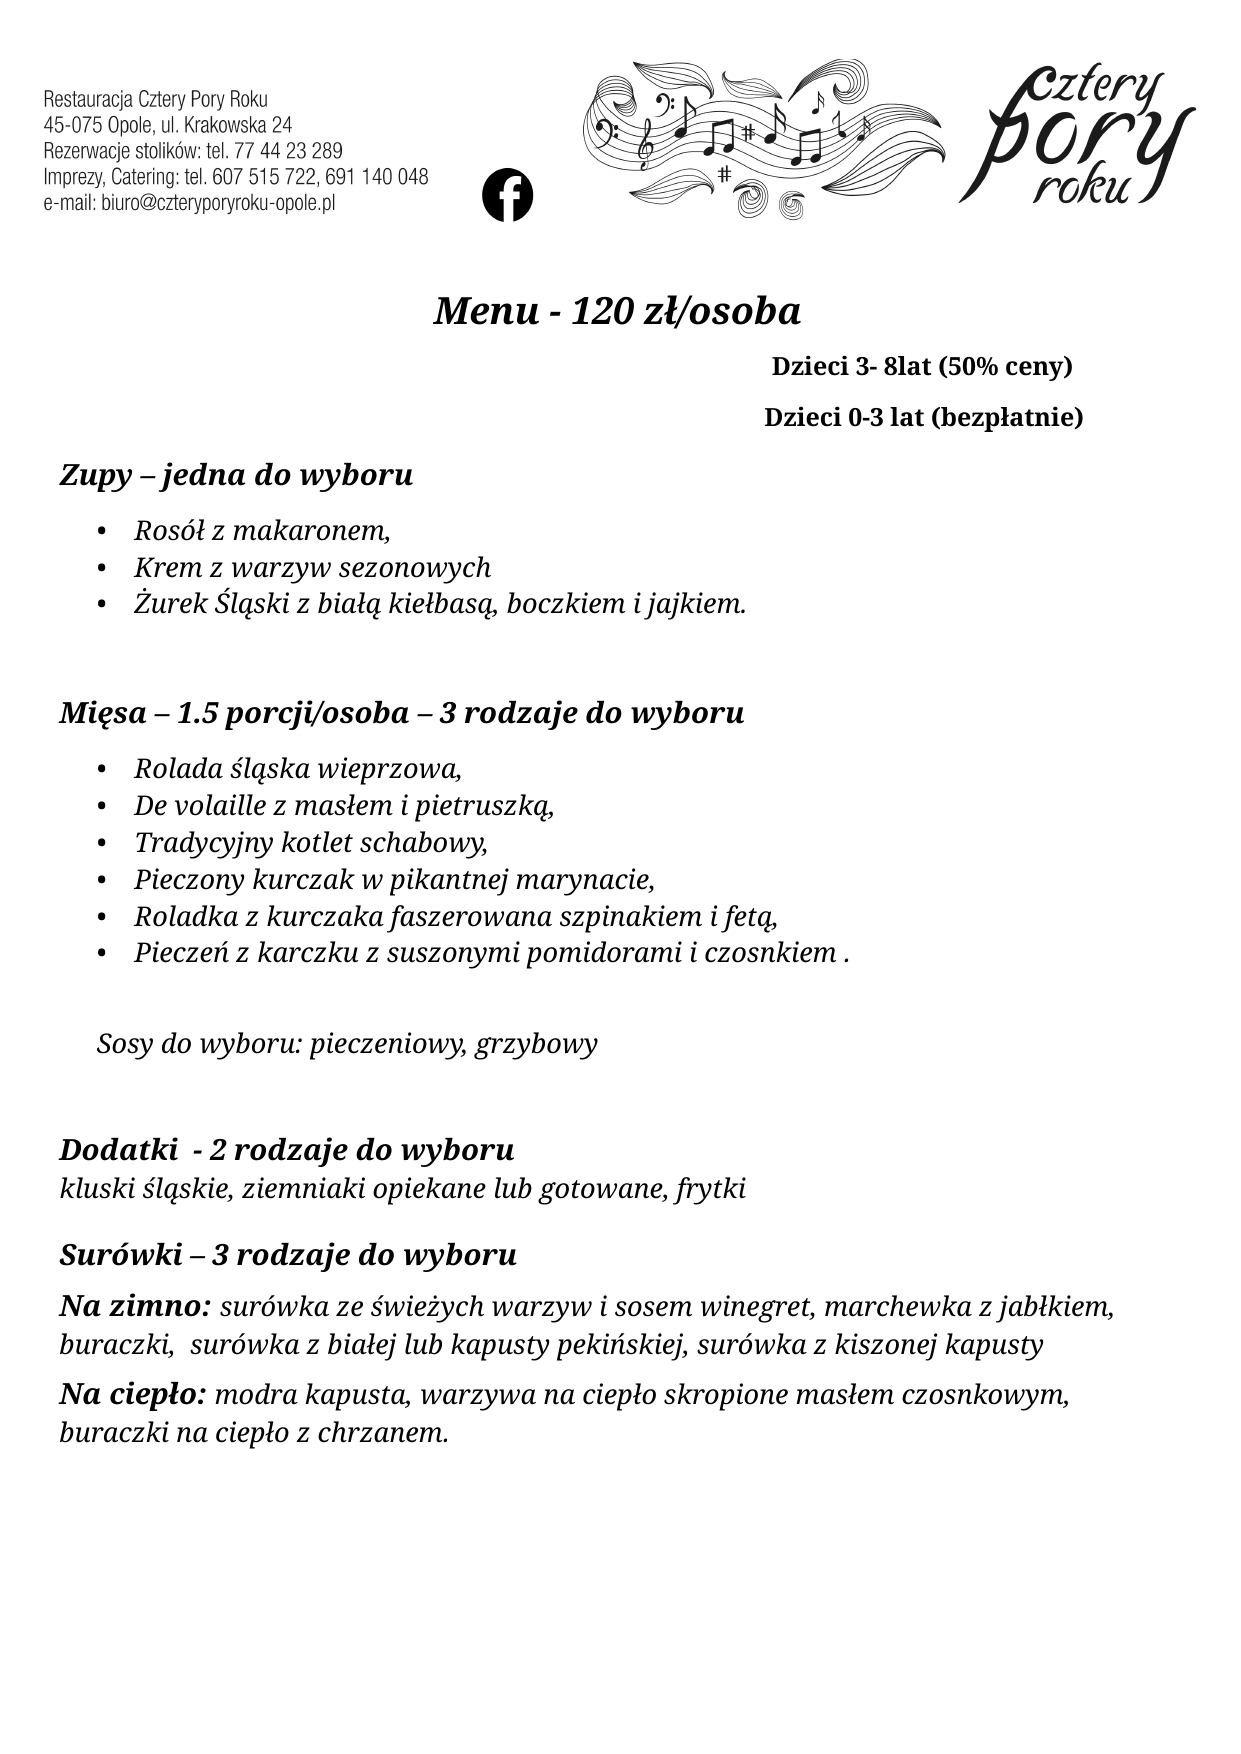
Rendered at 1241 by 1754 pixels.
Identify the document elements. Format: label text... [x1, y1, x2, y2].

list Rosół z makaronem, [97, 511, 1181, 548]
text Dodatki - 2 rodzaje do wyboru [59, 1130, 1181, 1169]
text Zupy – jedna do wyboru [59, 454, 1181, 494]
picture [44, 59, 1197, 222]
text Dzieci 3- 8lat (50% ceny) [59, 335, 1181, 386]
list De volaille z masłem i pietruszką, [97, 786, 1181, 823]
list Pieczeń z karczku z suszonymi pomidorami i czosnkiem . [97, 934, 1181, 971]
list Rolada śląska wieprzowa, [97, 749, 1181, 786]
text Na zimno: surówka ze świeżych warzyw i sosem winegret, marchewka z jabłkiem, buraczki, surówka z białej lub kapusty pekińskiej, surówka z kiszonej kapusty [59, 1286, 1181, 1362]
list Pieczony kurczak w pikantnej marynacie, [97, 860, 1181, 897]
text Menu - 120 zł/osoba [59, 284, 1181, 335]
text Dzieci 0-3 lat (bezpłatnie) [59, 386, 1181, 437]
list Roladka z kurczaka faszerowana szpinakiem i fetą, [97, 897, 1181, 934]
list Tradycyjny kotlet schabowy, [97, 823, 1181, 860]
list Krem z warzyw sezonowych [97, 548, 1181, 585]
text Sosy do wyboru: pieczeniowy, grzybowy [97, 1025, 1181, 1062]
text Surówki – 3 rodzaje do wyboru [59, 1235, 1181, 1274]
text Mięsa – 1.5 porcji/osoba – 3 rodzaje do wyboru [59, 693, 1181, 732]
text Na ciepło: modra kapusta, warzywa na ciepło skropione masłem czosnkowym, buraczki na ciepło z chrzanem. [59, 1374, 1181, 1450]
list Żurek Śląski z białą kiełbasą, boczkiem i jajkiem. [97, 585, 1181, 622]
text kluski śląskie, ziemniaki opiekane lub gotowane, frytki [59, 1169, 1181, 1206]
